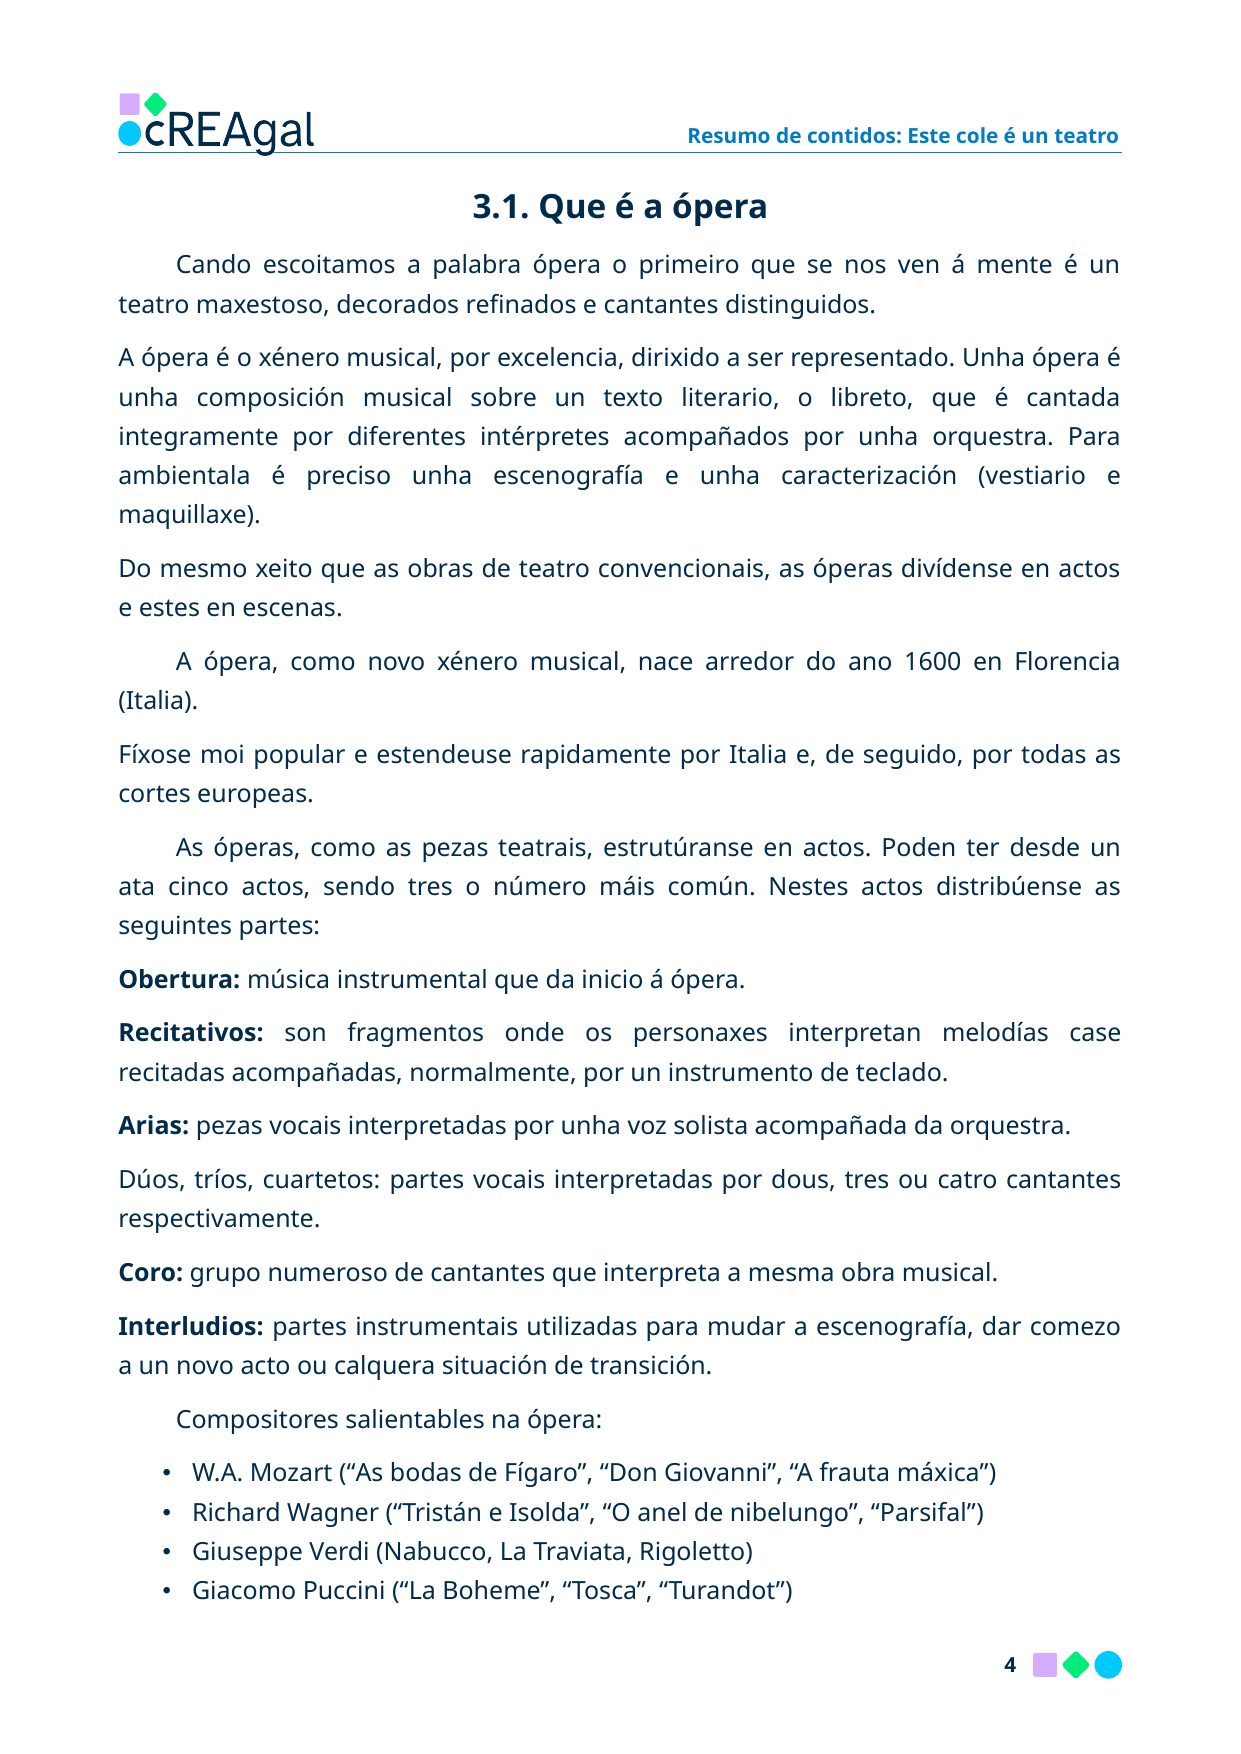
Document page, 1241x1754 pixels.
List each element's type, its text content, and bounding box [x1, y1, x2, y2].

list Giuseppe Verdi (Nabucco, La Traviata, Rigoletto) [162, 1533, 1122, 1567]
subtitle Que é a ópera [118, 182, 1122, 228]
text Compositores salientables na ópera: [118, 1401, 1122, 1435]
text Cando escoitamos a palabra ópera o primeiro que se nos ven á mente é un teatro maxestoso, decorados refinados e cantantes distinguidos. [118, 247, 1122, 320]
text A ópera, como novo xénero musical, nace arredor do ano 1600 en Florencia (Italia). [118, 643, 1122, 717]
text Fíxose moi popular e estendeuse rapidamente por Italia e, de seguido, por todas as cortes europeas. [118, 736, 1122, 809]
text Obertura: música instrumental que da inicio á ópera. [118, 961, 1122, 995]
picture [118, 93, 314, 156]
list Richard Wagner (“Tristán e Isolda”, “O anel de nibelungo”, “Parsifal”) [162, 1494, 1122, 1528]
text Interludios: partes instrumentais utilizadas para mudar a escenografía, dar comezo a un novo acto ou calquera situación de transición. [118, 1308, 1122, 1382]
text Dúos, tríos, cuartetos: partes vocais interpretadas por dous, tres ou catro cantantes respectivamente. [118, 1162, 1122, 1235]
text Do mesmo xeito que as obras de teatro convencionais, as óperas divídense en actos e estes en escenas. [118, 550, 1122, 624]
text Arias: pezas vocais interpretadas por unha voz solista acompañada da orquestra. [118, 1108, 1122, 1142]
text Recitativos: son fragmentos onde os personaxes interpretan melodías case recitadas acompañadas, normalmente, por un instrumento de teclado. [118, 1015, 1122, 1088]
list W.A. Mozart (“As bodas de Fígaro”, “Don Giovanni”, “A frauta máxica”) [162, 1455, 1122, 1489]
text A ópera é o xénero musical, por excelencia, dirixido a ser representado. Unha ópera é unha composición musical sobre un texto literario, o libreto, que é cantada integramente por diferentes intérpretes acompañados por unha orquestra. Para ambientala é preciso unha escenografía e unha caracterización (vestiario e maquillaxe). [118, 340, 1122, 531]
text Coro: grupo numeroso de cantantes que interpreta a mesma obra musical. [118, 1254, 1122, 1289]
list Giacomo Puccini (“La Boheme”, “Tosca”, “Turandot”) [162, 1572, 1122, 1607]
text As óperas, como as pezas teatrais, estrutúranse en actos. Poden ter desde un ata cinco actos, sendo tres o número máis común. Nestes actos distribúense as seguintes partes: [118, 829, 1122, 942]
